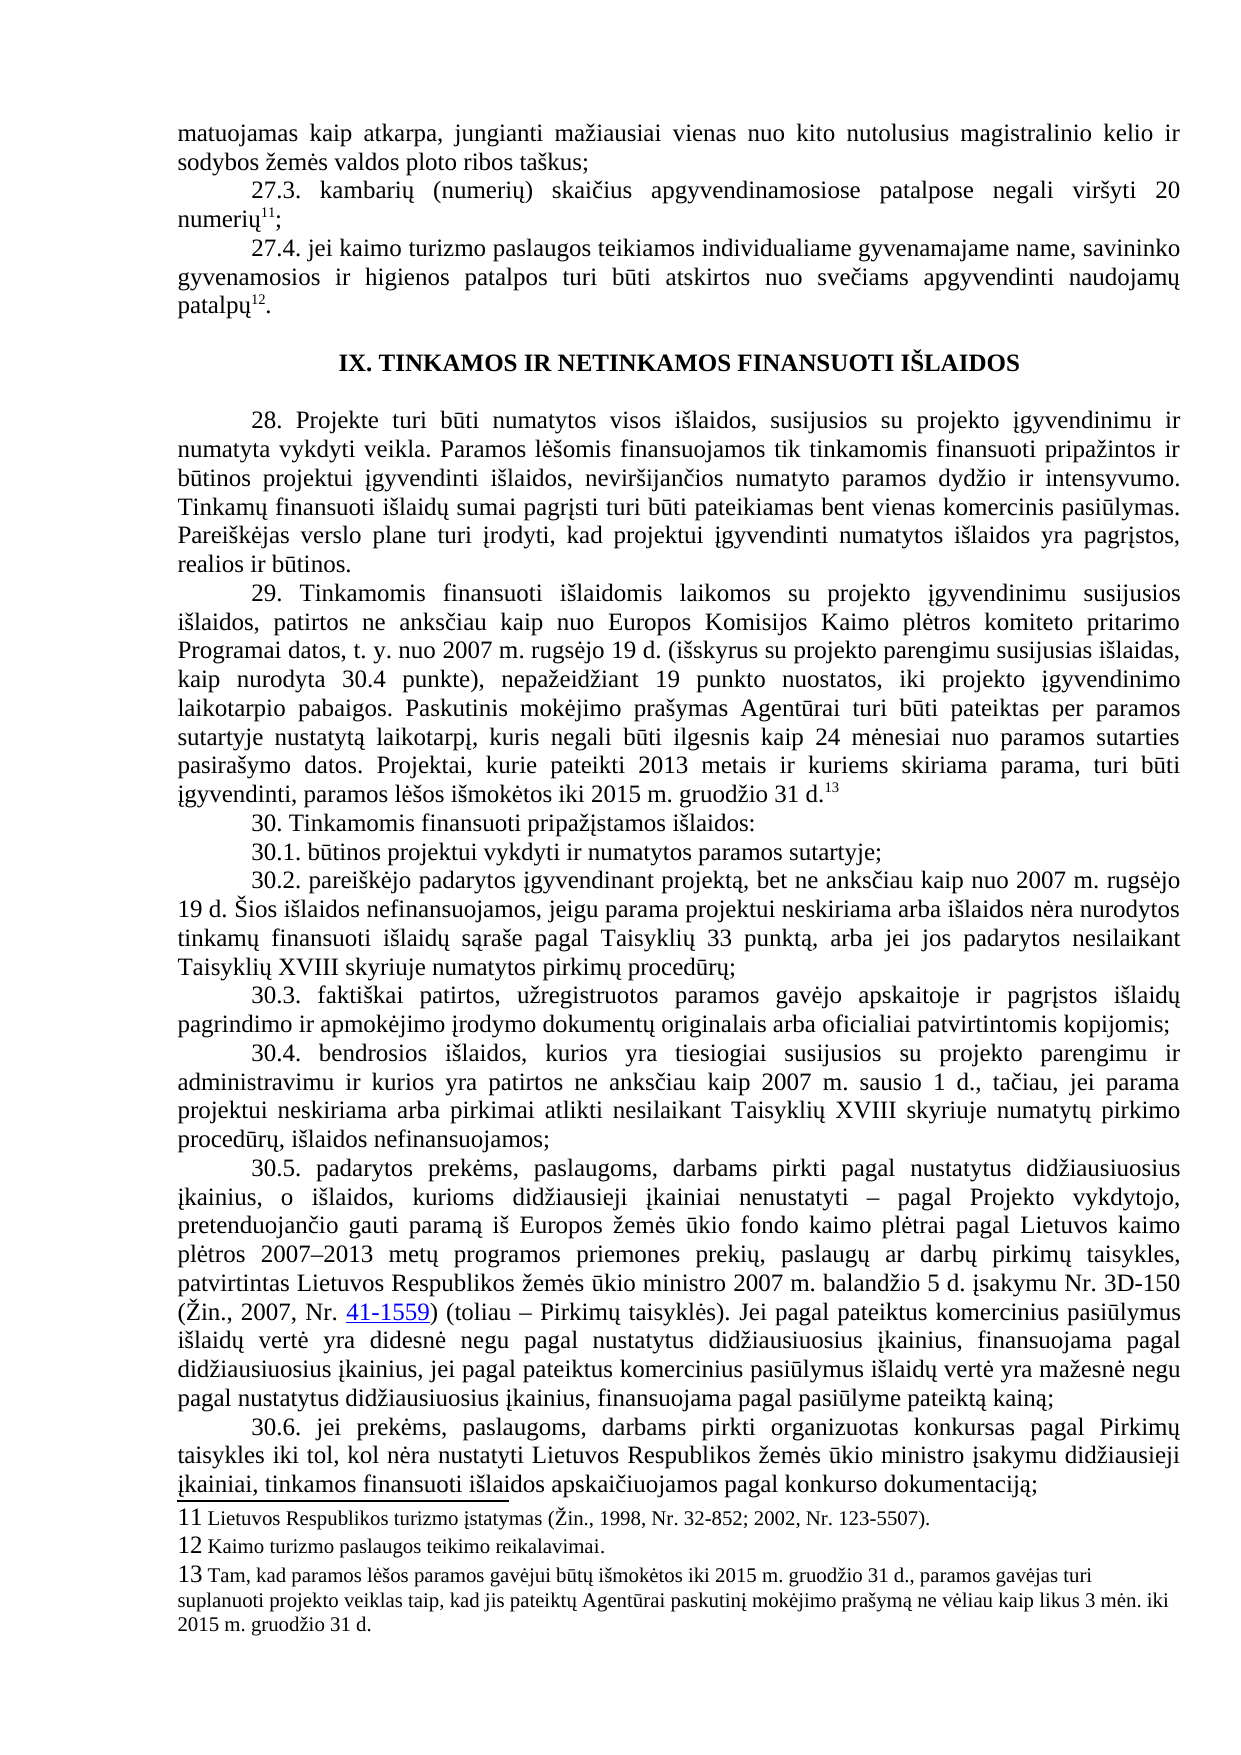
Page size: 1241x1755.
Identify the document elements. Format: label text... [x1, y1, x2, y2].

text Lietuvos Respublikos turizmo įstatymas (Žin., 1998, Nr. 32-852; 2002, Nr. 123-5507). [177, 1502, 1181, 1530]
text IX. TINKAMOS IR NETINKAMOS FINANSUOTI IŠLAIDOS [177, 348, 1181, 377]
text 30.1. būtinos projektui vykdyti ir numatytos paramos sutartyje; [177, 837, 1181, 866]
text 30.4. bendrosios išlaidos, kurios yra tiesiogiai susijusios su projekto parengimu ir administravimu ir kurios yra patirtos ne anksčiau kaip 2007 m. sausio 1 d., tačiau, jei parama projektui neskiriama arba pirkimai atlikti nesilaikant Taisyklių XVIII skyriuje numatytų pirkimo procedūrų, išlaidos nefinansuojamos; [177, 1038, 1181, 1153]
text 30.2. pareiškėjo padarytos įgyvendinant projektą, bet ne anksčiau kaip nuo 2007 m. rugsėjo 19 d. Šios išlaidos nefinansuojamos, jeigu parama projektui neskiriama arba išlaidos nėra nurodytos tinkamų finansuoti išlaidų sąraše pagal Taisyklių 33 punktą, arba jei jos padarytos nesilaikant Taisyklių XVIII skyriuje numatytos pirkimų procedūrų; [177, 866, 1181, 981]
text 27.3. kambarių (numerių) skaičius apgyvendinamosiose patalpose negali viršyti 20 numerių; [177, 176, 1181, 233]
text 30. Tinkamomis finansuoti pripažįstamos išlaidos: [177, 808, 1181, 837]
text 28. Projekte turi būti numatytos visos išlaidos, susijusios su projekto įgyvendinimu ir numatyta vykdyti veikla. Paramos lėšomis finansuojamos tik tinkamomis finansuoti pripažintos ir būtinos projektui įgyvendinti išlaidos, neviršijančios numatyto paramos dydžio ir intensyvumo. Tinkamų finansuoti išlaidų sumai pagrįsti turi būti pateikiamas bent vienas komercinis pasiūlymas. Pareiškėjas verslo plane turi įrodyti, kad projektui įgyvendinti numatytos išlaidos yra pagrįstos, realios ir būtinos. [177, 406, 1181, 578]
text 30.3. faktiškai patirtos, užregistruotos paramos gavėjo apskaitoje ir pagrįstos išlaidų pagrindimo ir apmokėjimo įrodymo dokumentų originalais arba oficialiai patvirtintomis kopijomis; [177, 981, 1181, 1038]
text Tam, kad paramos lėšos paramos gavėjui būtų išmokėtos iki 2015 m. gruodžio 31 d., paramos gavėjas turi suplanuoti projekto veiklas taip, kad jis pateiktų Agentūrai paskutinį mokėjimo prašymą ne vėliau kaip likus 3 mėn. iki 2015 m. gruodžio 31 d. [177, 1559, 1181, 1636]
text 30.6. jei prekėms, paslaugoms, darbams pirkti organizuotas konkursas pagal Pirkimų taisykles iki tol, kol nėra nustatyti Lietuvos Respublikos žemės ūkio ministro įsakymu didžiausieji įkainiai, tinkamos finansuoti išlaidos apskaičiuojamos pagal konkurso dokumentaciją; [177, 1412, 1181, 1498]
text 30.5. padarytos prekėms, paslaugoms, darbams pirkti pagal nustatytus didžiausiuosius įkainius, o išlaidos, kurioms didžiausieji įkainiai nenustatyti – pagal Projekto vykdytojo, pretenduojančio gauti paramą iš Europos žemės ūkio fondo kaimo plėtrai pagal Lietuvos kaimo plėtros 2007–2013 metų programos priemones prekių, paslaugų ar darbų pirkimų taisykles, patvirtintas Lietuvos Respublikos žemės ūkio ministro 2007 m. balandžio 5 d. įsakymu Nr. 3D-150 (Žin., 2007, Nr. 41-1559) (toliau – Pirkimų taisyklės). Jei pagal pateiktus komercinius pasiūlymus išlaidų vertė yra didesnė negu pagal nustatytus didžiausiuosius įkainius, finansuojama pagal didžiausiuosius įkainius, jei pagal pateiktus komercinius pasiūlymus išlaidų vertė yra mažesnė negu pagal nustatytus didžiausiuosius įkainius, finansuojama pagal pasiūlyme pateiktą kainą; [177, 1153, 1181, 1412]
text 27.4. jei kaimo turizmo paslaugos teikiamos individualiame gyvenamajame name, savininko gyvenamosios ir higienos patalpos turi būti atskirtos nuo svečiams apgyvendinti naudojamų patalpų. [177, 233, 1181, 319]
text Kaimo turizmo paslaugos teikimo reikalavimai. [177, 1530, 1181, 1559]
text matuojamas kaip atkarpa, jungianti mažiausiai vienas nuo kito nutolusius magistralinio kelio ir sodybos žemės valdos ploto ribos taškus; [177, 118, 1181, 176]
text 29. Tinkamomis finansuoti išlaidomis laikomos su projekto įgyvendinimu susijusios išlaidos, patirtos ne anksčiau kaip nuo Europos Komisijos Kaimo plėtros komiteto pritarimo Programai datos, t. y. nuo 2007 m. rugsėjo 19 d. (išskyrus su projekto parengimu susijusias išlaidas, kaip nurodyta 30.4 punkte), nepažeidžiant 19 punkto nuostatos, iki projekto įgyvendinimo laikotarpio pabaigos. Paskutinis mokėjimo prašymas Agentūrai turi būti pateiktas per paramos sutartyje nustatytą laikotarpį, kuris negali būti ilgesnis kaip 24 mėnesiai nuo paramos sutarties pasirašymo datos. Projektai, kurie pateikti 2013 metais ir kuriems skiriama parama, turi būti įgyvendinti, paramos lėšos išmokėtos iki 2015 m. gruodžio 31 d. [177, 578, 1181, 808]
